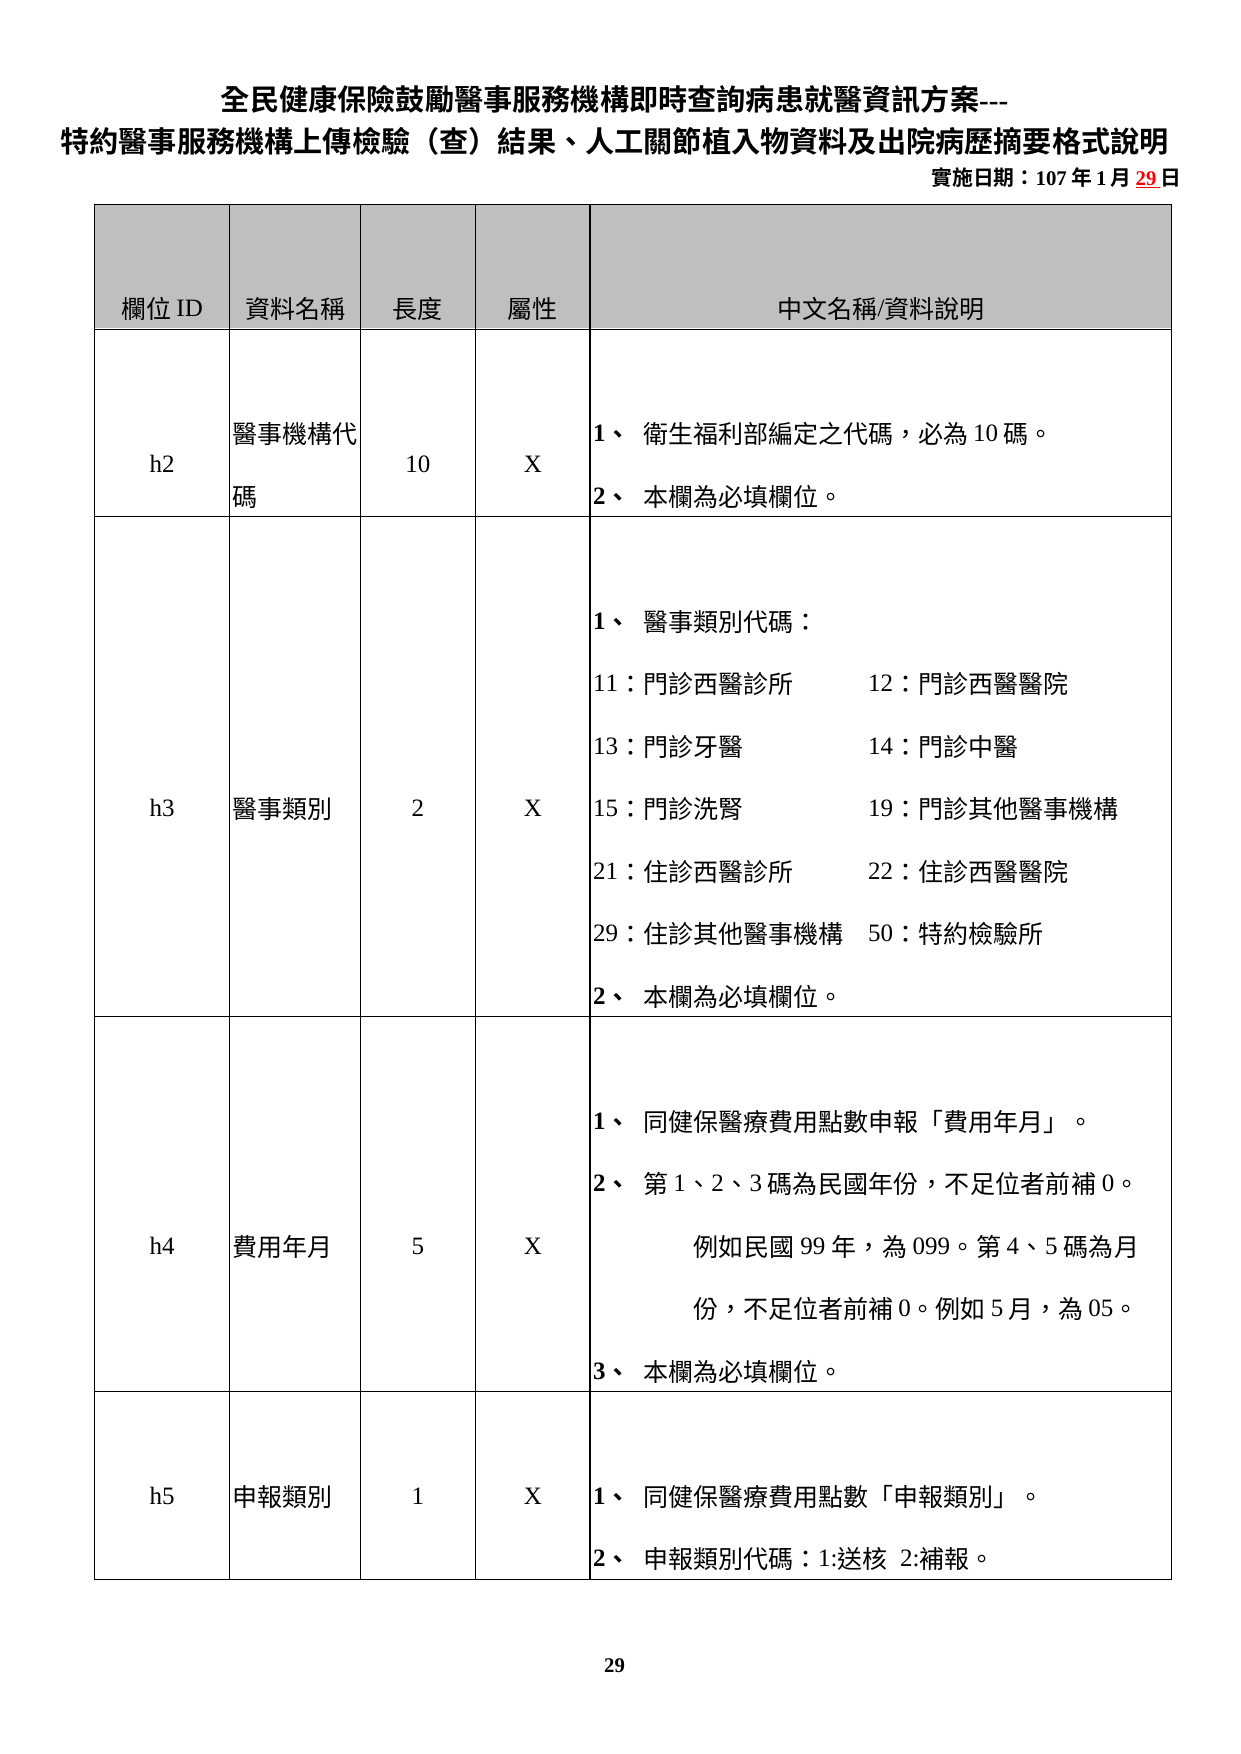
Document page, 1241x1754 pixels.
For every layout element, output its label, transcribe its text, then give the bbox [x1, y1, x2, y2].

table_cell h4 [95, 1017, 229, 1391]
table_cell h2 [95, 330, 229, 516]
table_header 中文名稱/資料說明 [591, 205, 1171, 328]
table_header 資料名稱 [230, 205, 360, 328]
table_cell X [476, 1017, 589, 1391]
table_cell h3 [95, 517, 229, 1016]
table_cell X [476, 330, 589, 516]
table_cell 醫事類別 [230, 517, 360, 1016]
table_header 屬性 [476, 205, 589, 328]
table_cell 醫事類別代碼： 11：門診西醫診所 12：門診西醫醫院 13：門診牙醫 14：門診中醫 15：門診洗腎 19：門診其他醫事機構 21：住診西醫診所 22：住診西醫醫院 29：住診其他醫事機構 50：特約檢驗所 本欄為必填欄位。 [591, 517, 1171, 1016]
table_cell X [476, 517, 589, 1016]
table_cell 1 [361, 1392, 475, 1578]
table_cell X [476, 1392, 589, 1578]
table_cell 同健保醫療費用點數申報「費用年月」。 第1、2、3碼為民國年份，不足位者前補0。例如民國99年，為099。第4、5碼為月份，不足位者前補0。例如5月，為05。 本欄為必填欄位。 [591, 1017, 1171, 1391]
table_header 長度 [361, 205, 475, 328]
table_cell h5 [95, 1392, 229, 1578]
table_header 欄位ID [95, 205, 229, 328]
table_cell 費用年月 [230, 1017, 360, 1391]
table_cell 衛生福利部編定之代碼，必為10碼。 本欄為必填欄位。 [591, 330, 1171, 516]
table_cell 2 [361, 517, 475, 1016]
table_cell 10 [361, 330, 475, 516]
table_cell 醫事機構代碼 [230, 330, 360, 516]
table_cell 申報類別 [230, 1392, 360, 1578]
table_cell 5 [361, 1017, 475, 1391]
table_cell 同健保醫療費用點數「申報類別」。 申報類別代碼：1:送核 2:補報。 本欄為必填欄位。 [591, 1392, 1171, 1578]
